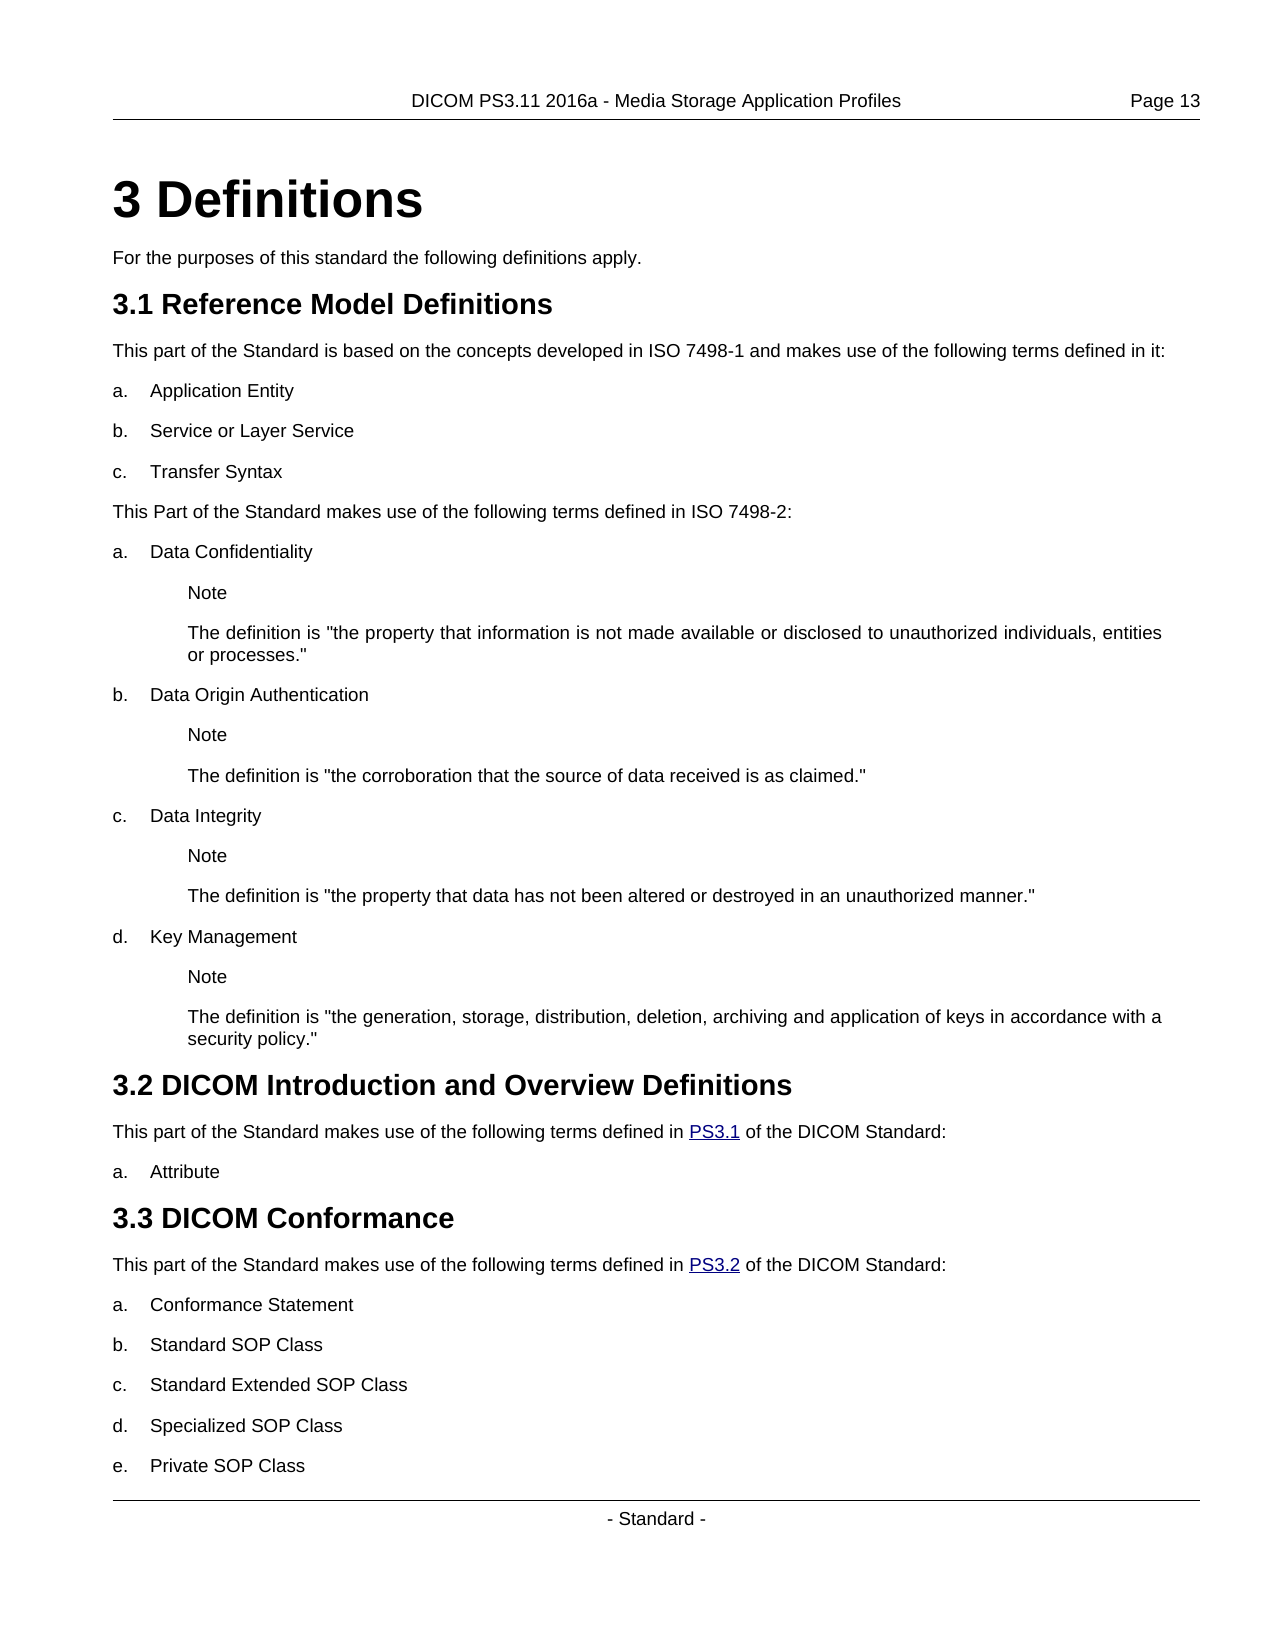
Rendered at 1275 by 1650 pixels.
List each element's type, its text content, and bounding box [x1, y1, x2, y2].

text 3.2 DICOM Introduction and Overview Definitions [112, 1068, 1200, 1102]
list Data Integrity [112, 805, 1200, 826]
text This part of the Standard makes use of the following terms defined in PS3.1 of the DICOM Standard: [112, 1120, 1200, 1142]
list Data Origin Authentication [112, 684, 1200, 705]
text 3.1 Reference Model Definitions [112, 287, 1200, 321]
list Data Confidentiality [112, 541, 1200, 563]
list Specialized SOP Class [112, 1414, 1200, 1436]
list The definition is "the property that information is not made available or disclosed to unauthorized individuals, entities or processes." [150, 622, 1162, 665]
text This part of the Standard is based on the concepts developed in ISO 7498-1 and makes use of the following terms defined in it: [112, 340, 1200, 361]
list Note [150, 966, 1162, 987]
text This Part of the Standard makes use of the following terms defined in ISO 7498-2: [112, 501, 1200, 522]
list The definition is "the generation, storage, distribution, deletion, archiving and application of keys in accordance with a security policy." [150, 1006, 1162, 1049]
text This part of the Standard makes use of the following terms defined in PS3.2 of the DICOM Standard: [112, 1253, 1200, 1275]
list Note [150, 724, 1162, 746]
list Private SOP Class [112, 1455, 1200, 1476]
list Standard SOP Class [112, 1334, 1200, 1356]
list Service or Layer Service [112, 420, 1200, 442]
list Attribute [112, 1161, 1200, 1182]
list Note [150, 845, 1162, 867]
list Conformance Statement [112, 1294, 1200, 1315]
list Transfer Syntax [112, 461, 1200, 482]
list Application Entity [112, 380, 1200, 402]
text 3.3 DICOM Conformance [112, 1201, 1200, 1234]
text For the purposes of this standard the following definitions apply. [112, 247, 1200, 269]
list The definition is "the corroboration that the source of data received is as claimed." [150, 764, 1162, 786]
list The definition is "the property that data has not been altered or destroyed in an unauthorized manner." [150, 885, 1162, 907]
list Key Management [112, 926, 1200, 947]
list Standard Extended SOP Class [112, 1374, 1200, 1396]
list Note [150, 582, 1162, 603]
text 3 Definitions [112, 169, 1200, 228]
